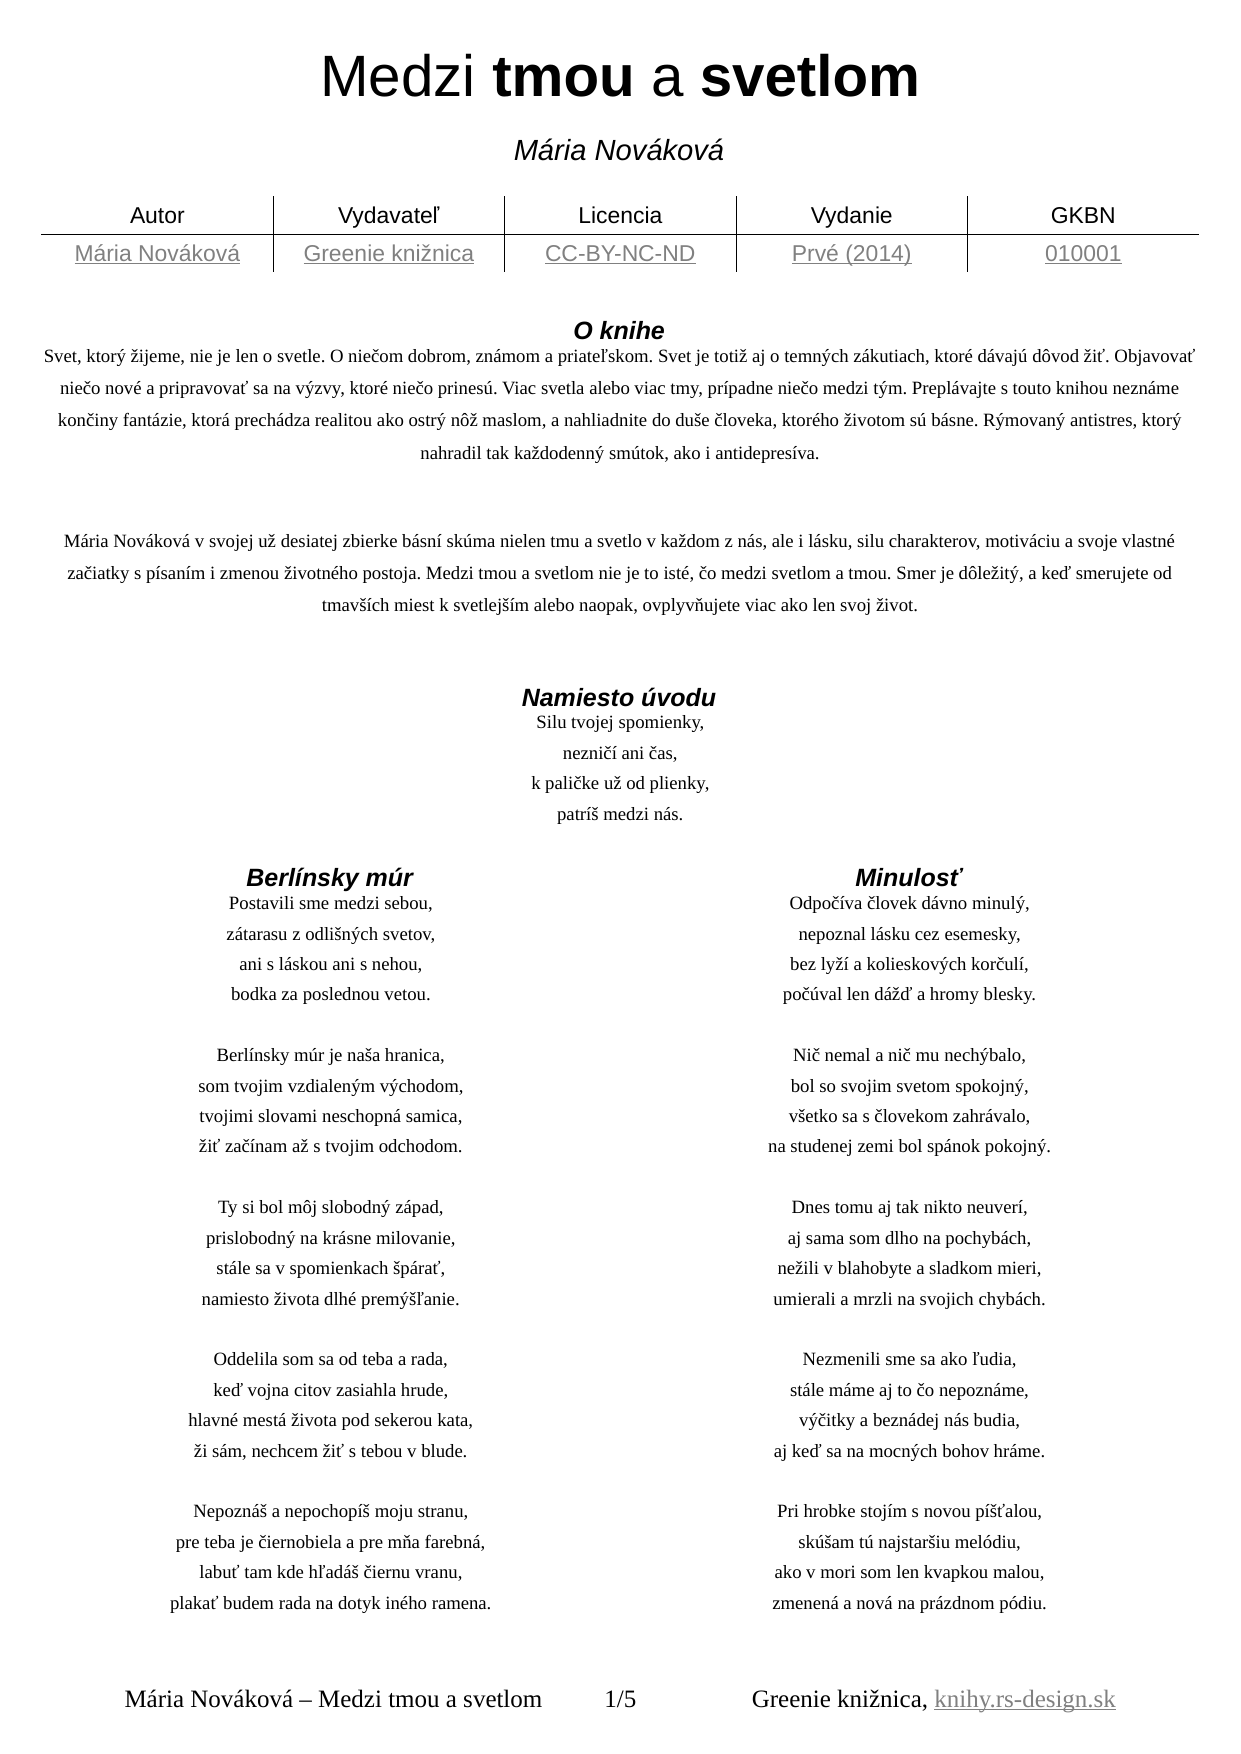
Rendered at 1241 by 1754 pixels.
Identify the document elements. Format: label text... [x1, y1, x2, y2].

text bez lyží a kolieskových korčulí, [620, 953, 1199, 974]
text som tvojim vzdialeným východom, [41, 1074, 620, 1096]
text nezničí ani čas, [41, 742, 1199, 763]
text keď vojna citov zasiahla hrude, [41, 1379, 620, 1400]
text patríš medzi nás. [41, 802, 1199, 824]
text namiesto života dlhé premýšľanie. [41, 1287, 620, 1309]
text stále sa v spomienkach špárať, [41, 1257, 620, 1279]
text prislobodný na krásne milovanie, [41, 1227, 620, 1248]
text zátarasu z odlišných svetov, [41, 922, 620, 944]
subtitle Mária Nováková [41, 133, 1199, 167]
table_header Vydanie [737, 196, 967, 234]
text plakať budem rada na dotyk iného ramena. [41, 1592, 620, 1613]
text k paličke už od plienky, [41, 772, 1199, 794]
text skúšam tú najstaršiu melódiu, [620, 1531, 1199, 1552]
text pre teba je čiernobiela a pre mňa farebná, [41, 1531, 620, 1552]
text Svet, ktorý žijeme, nie je len o svetle. O niečom dobrom, známom a priateľskom. Svet je totiž aj o temných zákutiach, ktoré dávajú dôvod žiť. Objavovať niečo nové a pripravovať sa na výzvy, ktoré niečo prinesú. Viac svetla alebo viac tmy, prípadne niečo medzi tým. Preplávajte s touto knihou neznáme končiny fantázie, ktorá prechádza realitou ako ostrý nôž maslom, a nahliadnite do duše človeka, ktorého životom sú básne. Rýmovaný antistres, ktorý nahradil tak každodenný smútok, ako i antidepresíva. [41, 345, 1199, 463]
text aj keď sa na mocných bohov hráme. [620, 1439, 1199, 1461]
subtitle Berlínsky múr [41, 863, 620, 892]
text počúval len dážď a hromy blesky. [620, 983, 1199, 1005]
text Nezmenili sme sa ako ľudia, [620, 1348, 1199, 1370]
text Ty si bol môj slobodný západ, [41, 1196, 620, 1218]
text Mária Nováková v svojej už desiatej zbierke básní skúma nielen tmu a svetlo v každom z nás, ale i lásku, silu charakterov, motiváciu a svoje vlastné začiatky s písaním i zmenou životného postoja. Medzi tmou a svetlom nie je to isté, čo medzi svetlom a tmou. Smer je dôležitý, a keď smerujete od tmavších miest k svetlejším alebo naopak, ovplyvňujete viac ako len svoj život. [41, 530, 1199, 616]
text aj sama som dlho na pochybách, [620, 1227, 1199, 1248]
text všetko sa s človekom zahrávalo, [620, 1105, 1199, 1127]
text tvojimi slovami neschopná samica, [41, 1105, 620, 1127]
subtitle Minulosť [620, 863, 1199, 892]
text hlavné mestá života pod sekerou kata, [41, 1409, 620, 1431]
text na studenej zemi bol spánok pokojný. [620, 1135, 1199, 1157]
table_header GKBN [968, 196, 1199, 234]
table_cell 010001 [968, 235, 1199, 272]
text stále máme aj to čo nepoznáme, [620, 1379, 1199, 1400]
text Nepoznáš a nepochopíš moju stranu, [41, 1500, 620, 1522]
subtitle Medzi tmou a svetlom [41, 41, 1199, 108]
text bol so svojim svetom spokojný, [620, 1074, 1199, 1096]
text ako v mori som len kvapkou malou, [620, 1561, 1199, 1583]
text nepoznal lásku cez esemesky, [620, 922, 1199, 944]
text výčitky a beznádej nás budia, [620, 1409, 1199, 1431]
text Oddelila som sa od teba a rada, [41, 1348, 620, 1370]
text umierali a mrzli na svojich chybách. [620, 1287, 1199, 1309]
subtitle O knihe [41, 316, 1199, 345]
text zmenená a nová na prázdnom pódiu. [620, 1592, 1199, 1613]
text žiť začínam až s tvojim odchodom. [41, 1135, 620, 1157]
text ži sám, nechcem žiť s tebou v blude. [41, 1439, 620, 1461]
text Postavili sme medzi sebou, [41, 892, 620, 914]
text Pri hrobke stojím s novou píšťalou, [620, 1500, 1199, 1522]
text Berlínsky múr je naša hranica, [41, 1044, 620, 1066]
text Silu tvojej spomienky, [41, 711, 1199, 733]
text labuť tam kde hľadáš čiernu vranu, [41, 1561, 620, 1583]
text ani s láskou ani s nehou, [41, 953, 620, 974]
text Odpočíva človek dávno minulý, [620, 892, 1199, 914]
text nežili v blahobyte a sladkom mieri, [620, 1257, 1199, 1279]
text Nič nemal a nič mu nechýbalo, [620, 1044, 1199, 1066]
table_cell CC-BY-NC-ND [505, 235, 736, 272]
table_header Autor [41, 196, 273, 234]
table_cell Prvé (2014) [737, 235, 967, 272]
table_header Licencia [505, 196, 736, 234]
table_cell Mária Nováková [41, 235, 273, 272]
subtitle Namiesto úvodu [41, 682, 1199, 711]
text bodka za poslednou vetou. [41, 983, 620, 1005]
table_cell Greenie knižnica [274, 235, 504, 272]
table_header Vydavateľ [274, 196, 504, 234]
text Dnes tomu aj tak nikto neuverí, [620, 1196, 1199, 1218]
